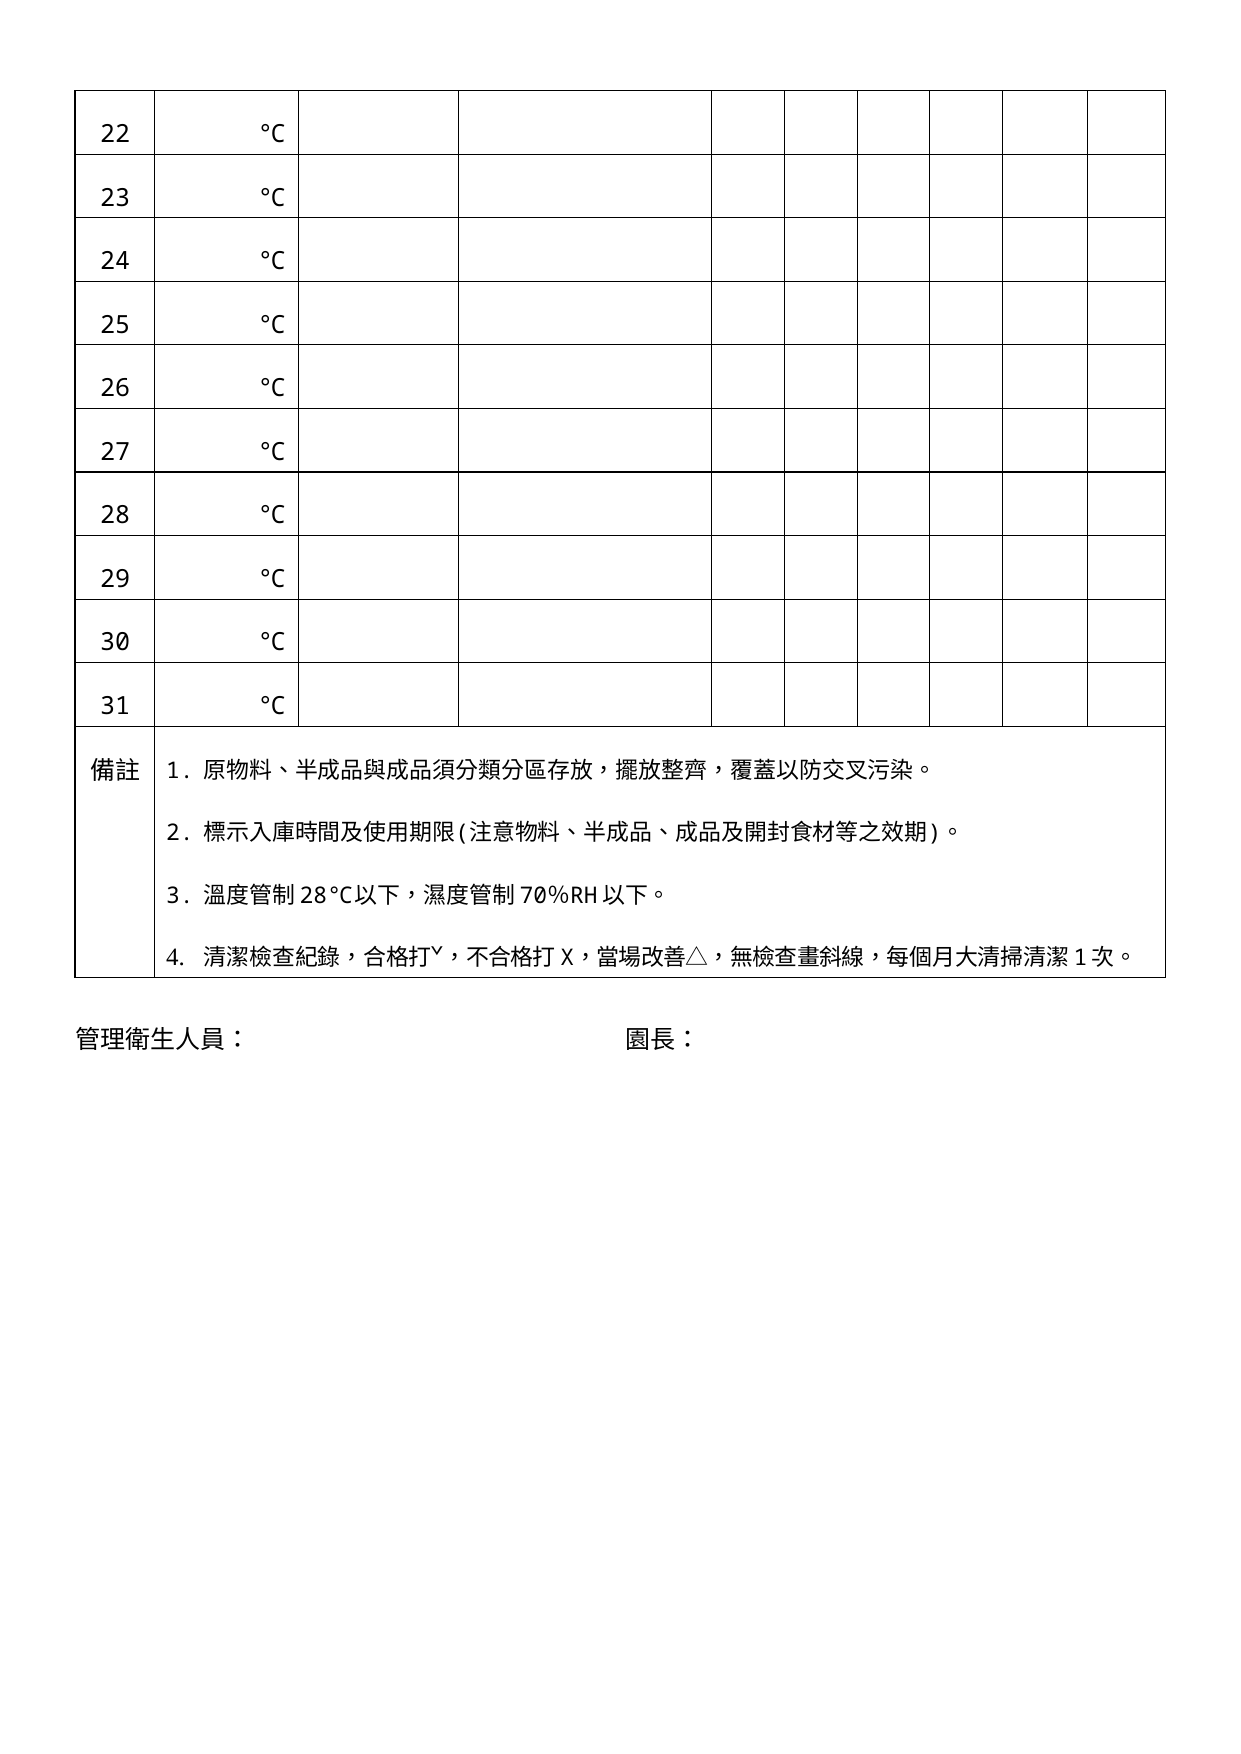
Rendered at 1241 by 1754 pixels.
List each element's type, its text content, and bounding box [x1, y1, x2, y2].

table_cell [858, 282, 929, 344]
table_cell [785, 91, 857, 154]
table_cell [299, 155, 458, 217]
table_cell [1003, 409, 1087, 471]
table_cell [1088, 282, 1165, 344]
table_cell ℃ [155, 663, 298, 726]
table_cell [299, 663, 458, 726]
table_cell [1088, 155, 1165, 217]
table_cell 29 [76, 536, 154, 598]
table_cell [459, 663, 711, 726]
table_cell ℃ [155, 409, 298, 471]
table_cell [459, 409, 711, 471]
table_cell [1003, 218, 1087, 281]
table_cell [712, 600, 784, 662]
table_cell [712, 91, 784, 154]
table_cell [930, 600, 1002, 662]
table_cell [858, 345, 929, 408]
table_cell [1088, 218, 1165, 281]
table_cell [299, 91, 458, 154]
table_cell ℃ [155, 345, 298, 408]
table_cell 27 [76, 409, 154, 471]
table_cell [858, 218, 929, 281]
table_cell [299, 345, 458, 408]
text 管理衛生人員： 園長： [75, 996, 1165, 1059]
table_cell 25 [76, 282, 154, 344]
table_cell [299, 473, 458, 535]
table_cell [785, 663, 857, 726]
table_cell [1003, 473, 1087, 535]
table_cell [1088, 663, 1165, 726]
table_cell 原物料、半成品與成品須分類分區存放，擺放整齊，覆蓋以防交叉污染。 標示入庫時間及使用期限(注意物料、半成品、成品及開封食材等之效期)。 溫度管制28℃以下，濕度管制70％RH以下。 清潔檢查紀錄，合格打ˇ，不合格打Χ，當場改善△，無檢查畫斜線，每個月大清掃清潔1次。 [155, 727, 1165, 977]
table_cell [930, 155, 1002, 217]
table_cell [1088, 409, 1165, 471]
table_cell [459, 473, 711, 535]
table_cell [459, 536, 711, 598]
table_cell 31 [76, 663, 154, 726]
table_cell [712, 345, 784, 408]
table_cell ℃ [155, 600, 298, 662]
table_cell [785, 218, 857, 281]
table_cell [1003, 155, 1087, 217]
table_cell ℃ [155, 218, 298, 281]
table_cell [299, 409, 458, 471]
table_cell 23 [76, 155, 154, 217]
table_cell [1088, 345, 1165, 408]
table_cell [299, 282, 458, 344]
table_cell 22 [76, 91, 154, 154]
table_cell [1003, 345, 1087, 408]
table_cell ℃ [155, 473, 298, 535]
table_cell ℃ [155, 536, 298, 598]
table_cell [712, 155, 784, 217]
table_cell [712, 282, 784, 344]
table_cell [712, 536, 784, 598]
table_cell [299, 218, 458, 281]
table_cell [930, 345, 1002, 408]
table_cell [459, 282, 711, 344]
table_cell [299, 536, 458, 598]
table_cell [1003, 282, 1087, 344]
table_cell [930, 473, 1002, 535]
table_cell [930, 409, 1002, 471]
table_cell [930, 663, 1002, 726]
table_cell [930, 91, 1002, 154]
table_cell [858, 600, 929, 662]
table_cell [1003, 536, 1087, 598]
table_cell [712, 409, 784, 471]
table_cell [858, 536, 929, 598]
table_cell [785, 282, 857, 344]
table_cell [785, 600, 857, 662]
table_cell [1003, 663, 1087, 726]
table_cell [785, 155, 857, 217]
table_cell [1088, 600, 1165, 662]
table_cell [1088, 473, 1165, 535]
table_cell 24 [76, 218, 154, 281]
table_cell [858, 155, 929, 217]
table_cell [712, 473, 784, 535]
table_cell [1088, 536, 1165, 598]
table_cell [1088, 91, 1165, 154]
table_cell ℃ [155, 155, 298, 217]
table_cell [459, 91, 711, 154]
table_cell [712, 663, 784, 726]
table_cell [858, 91, 929, 154]
table_cell ℃ [155, 282, 298, 344]
table_cell [930, 536, 1002, 598]
table_cell 30 [76, 600, 154, 662]
table_cell 備註 [76, 727, 154, 977]
table_cell [858, 663, 929, 726]
table_cell [785, 409, 857, 471]
table_cell [785, 473, 857, 535]
table_cell [459, 345, 711, 408]
table_cell [785, 536, 857, 598]
table_cell [1003, 600, 1087, 662]
table_cell 28 [76, 473, 154, 535]
table_cell [1003, 91, 1087, 154]
table_cell [459, 600, 711, 662]
table_cell ℃ [155, 91, 298, 154]
table_cell [930, 218, 1002, 281]
table_cell [712, 218, 784, 281]
table_cell [459, 155, 711, 217]
table_cell [930, 282, 1002, 344]
table_cell [858, 473, 929, 535]
table_cell [785, 345, 857, 408]
table_cell [299, 600, 458, 662]
table_cell 26 [76, 345, 154, 408]
table_cell [459, 218, 711, 281]
table_cell [858, 409, 929, 471]
